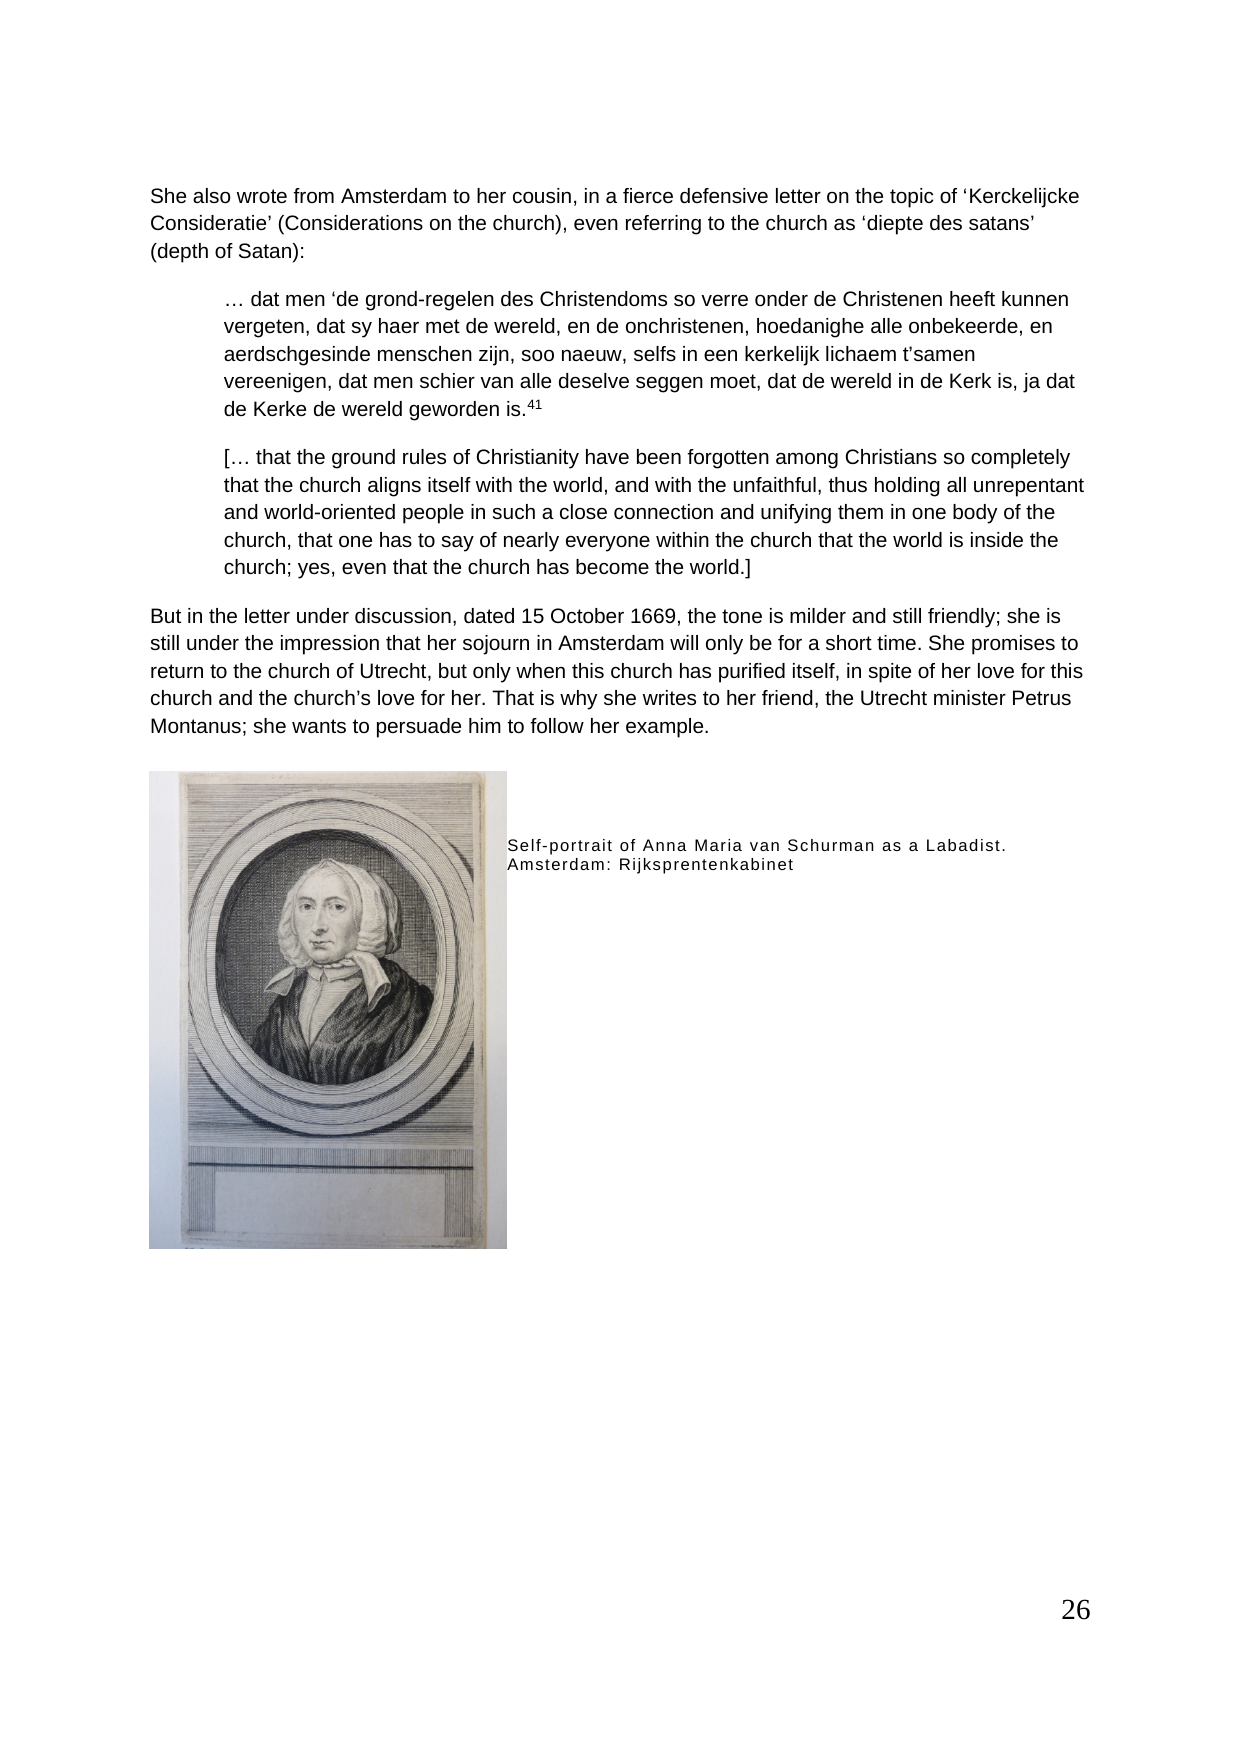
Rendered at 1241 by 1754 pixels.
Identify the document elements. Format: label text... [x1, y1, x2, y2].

text … dat men ‘de grond-regelen des Christendoms so verre onder de Christenen heeft kunnen vergeten, dat sy haer met de wereld, en de onchristenen, hoedanighe alle onbekeerde, en aerdschgesinde menschen zijn, soo naeuw, selfs in een kerkelijk lichaem t’samen vereenigen, dat men schier van alle deselve seggen moet, dat de wereld in de Kerk is, ja dat de Kerke de wereld geworden is. [224, 287, 1090, 421]
text [… that the ground rules of Christianity have been forgotten among Christians so completely that the church aligns itself with the world, and with the unfaithful, thus holding all unrepentant and world-oriented people in such a close connection and unifying them in one body of the church, that one has to say of nearly everyone within the church that the world is inside the church; yes, even that the church has become the world.] [224, 445, 1090, 579]
text But in the letter under discussion, dated 15 October 1669, the tone is milder and still friendly; she is still under the impression that her sojourn in Amsterdam will only be for a short time. She promises to return to the church of Utrecht, but only when this church has purified itself, in spite of her love for this church and the church’s love for her. That is why she writes to her friend, the Utrecht minister Petrus Montanus; she wants to persuade him to follow her example. [150, 603, 1090, 737]
subtitle Self-portrait of Anna Maria van Schurman as a Labadist. Amsterdam: Rijksprentenkabinet [507, 816, 1090, 874]
text She also wrote from Amsterdam to her cousin, in a fierce defensive letter on the topic of ‘Kerckelijcke Consideratie’ (Considerations on the church), even referring to the church as ‘diepte des satans’ (depth of Satan): [150, 183, 1090, 262]
